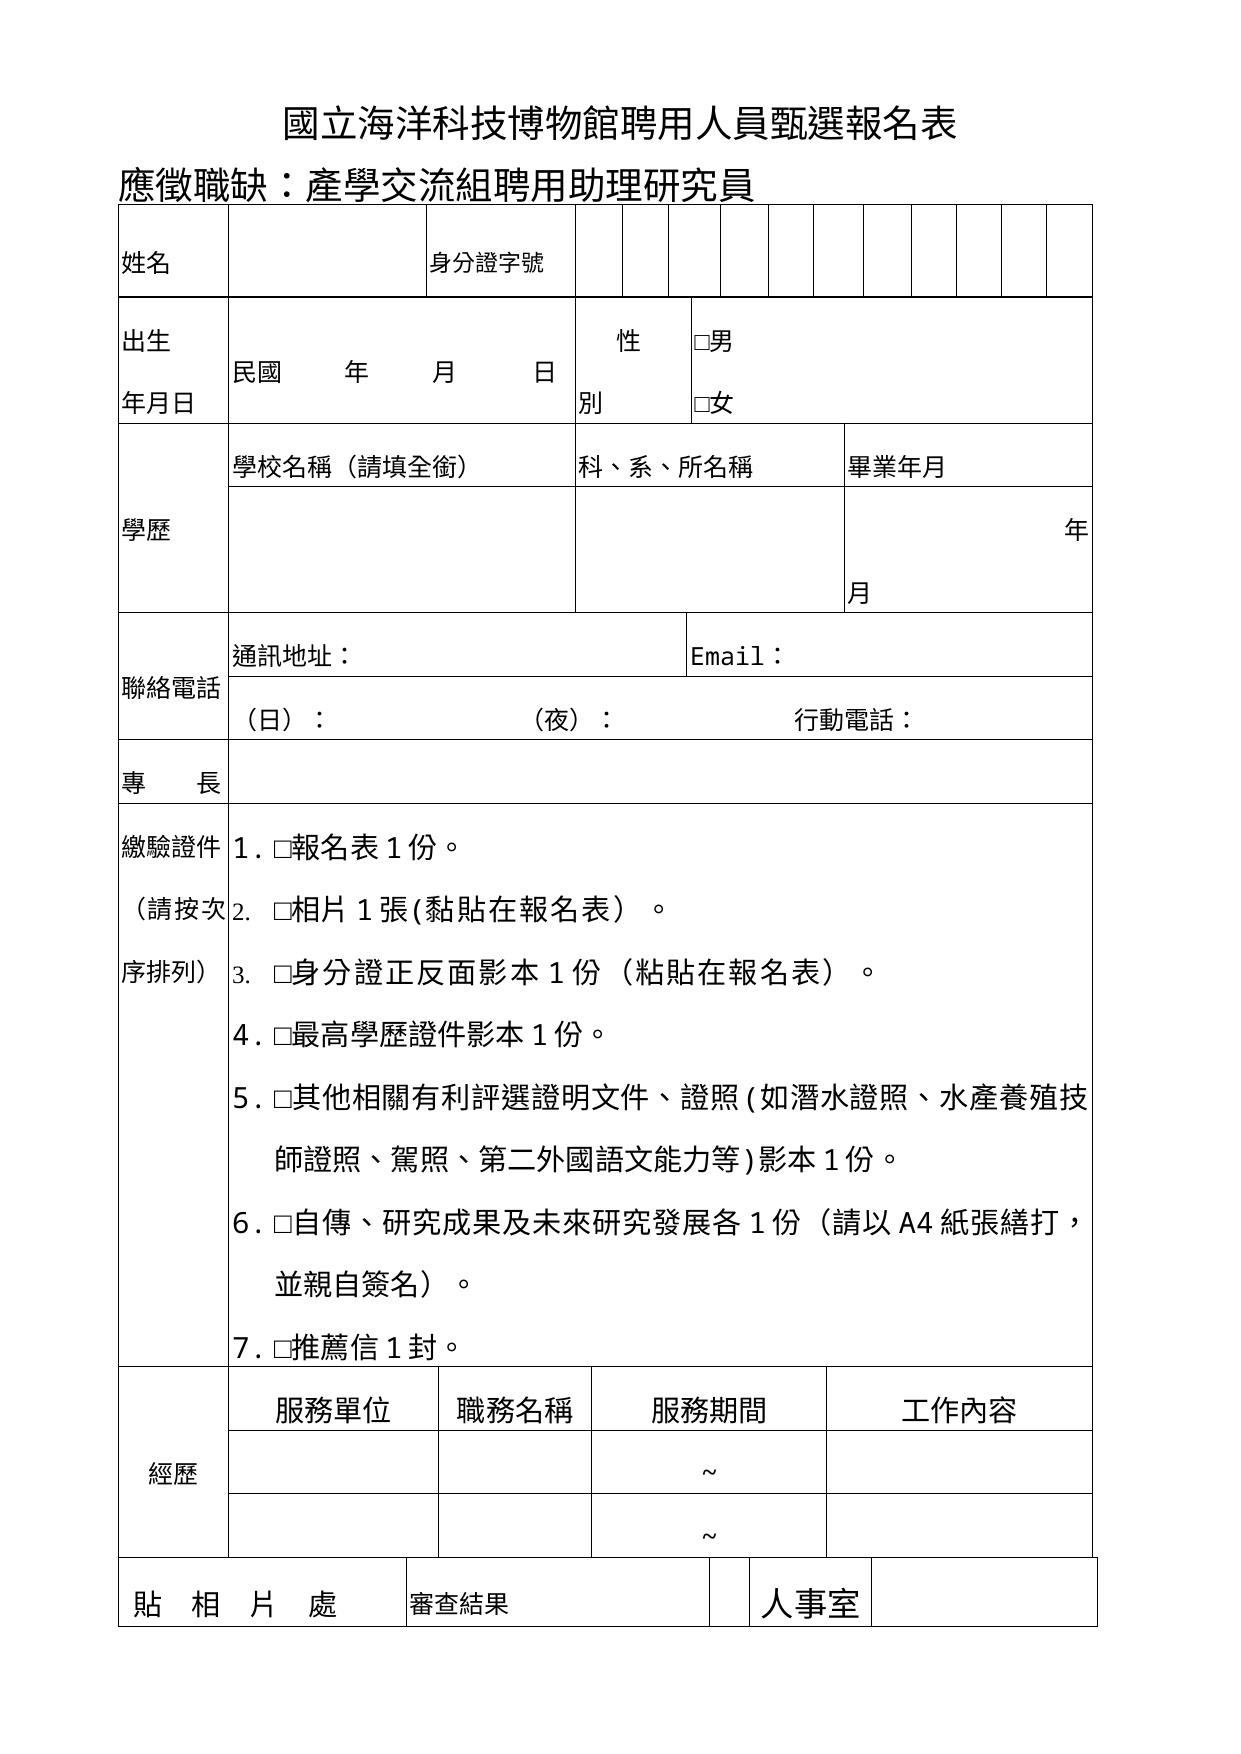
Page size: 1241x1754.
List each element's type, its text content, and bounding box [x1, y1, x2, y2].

table_cell [872, 1558, 1097, 1626]
table_cell [439, 1431, 591, 1493]
table_cell [1093, 1493, 1098, 1557]
table_cell ~ [592, 1431, 826, 1493]
table_cell [576, 487, 844, 612]
table_cell □報名表1份。 □相片1張(黏貼在報名表）。 □身分證正反面影本1份（粘貼在報名表）。 □最高學歷證件影本1份。 □其他相關有利評選證明文件、證照(如潛水證照、水產養殖技師證照、駕照、第二外國語文能力等)影本1份。 □自傳、研究成果及未來研究發展各1份（請以A4紙張繕打，並親自簽名）。 □推薦信1封。 [229, 804, 1092, 1366]
table_cell 年 月 [845, 487, 1092, 612]
table_header [623, 205, 668, 296]
table_header [864, 205, 911, 296]
table_cell [229, 1431, 438, 1493]
table_cell ~ [592, 1494, 826, 1557]
table_cell 學校名稱（請填全銜） [229, 424, 575, 486]
table_cell [1093, 1366, 1098, 1430]
table_cell 貼 相 片 處 [119, 1558, 406, 1626]
table_cell 審查結果 [407, 1558, 709, 1626]
table_cell 畢業年月 [845, 424, 1092, 486]
table_cell [1093, 612, 1098, 676]
table_header [814, 205, 863, 296]
table_cell [439, 1494, 591, 1557]
table_cell [1093, 296, 1098, 422]
table_cell 性 別 [576, 298, 691, 422]
table_header [1093, 204, 1098, 296]
table_header [957, 205, 1001, 296]
table_cell [827, 1494, 1092, 1557]
table_cell 書 面 審 查 [710, 1558, 749, 1626]
table_cell 學歷 [119, 424, 228, 612]
table_cell 聯絡電話 [119, 613, 228, 739]
table_header [1047, 205, 1092, 296]
table_cell 經歷 [119, 1367, 228, 1557]
table_cell 專 長 [119, 740, 228, 803]
table_header [721, 205, 768, 296]
table_cell [827, 1431, 1092, 1493]
table_cell 出生 年月日 [119, 298, 228, 422]
table_header [576, 205, 622, 296]
table_cell [1093, 676, 1098, 739]
table_cell [1093, 486, 1098, 612]
table_cell 服務單位 [229, 1367, 438, 1430]
table_header [912, 205, 956, 296]
table_cell Email： [687, 613, 1092, 676]
text 國立海洋科技博物館聘用人員甄選報名表 [118, 79, 1122, 142]
table_header [1002, 205, 1046, 296]
table_cell [1093, 803, 1098, 1366]
table_cell [1093, 739, 1098, 803]
table_header [229, 205, 426, 296]
table_cell 繳驗證件 （請按次序排列） [119, 804, 228, 1366]
table_cell 通訊地址： [229, 613, 686, 676]
table_cell 人事室 核章 [750, 1558, 871, 1626]
table_header 姓名 [119, 205, 228, 296]
table_cell 職務名稱 [439, 1367, 591, 1430]
table_cell [229, 740, 1092, 803]
table_cell 科、系、所名稱 [576, 424, 844, 486]
table_cell [229, 1494, 438, 1557]
table_cell □男 □女 [692, 298, 1092, 422]
table_cell 服務期間 [592, 1367, 826, 1430]
table_cell 民國 年 月 日 [229, 298, 575, 422]
text 應徵職缺：產學交流組聘用助理研究員 [118, 142, 1122, 204]
table_header [769, 205, 813, 296]
table_header [669, 205, 720, 296]
table_cell 工作內容 [827, 1367, 1092, 1430]
table_cell [229, 487, 575, 612]
table_cell （日）： （夜）： 行動電話： [229, 677, 1092, 739]
table_cell [1093, 1430, 1098, 1493]
table_header 身分證字號 [427, 205, 575, 296]
table_cell [1093, 423, 1098, 486]
